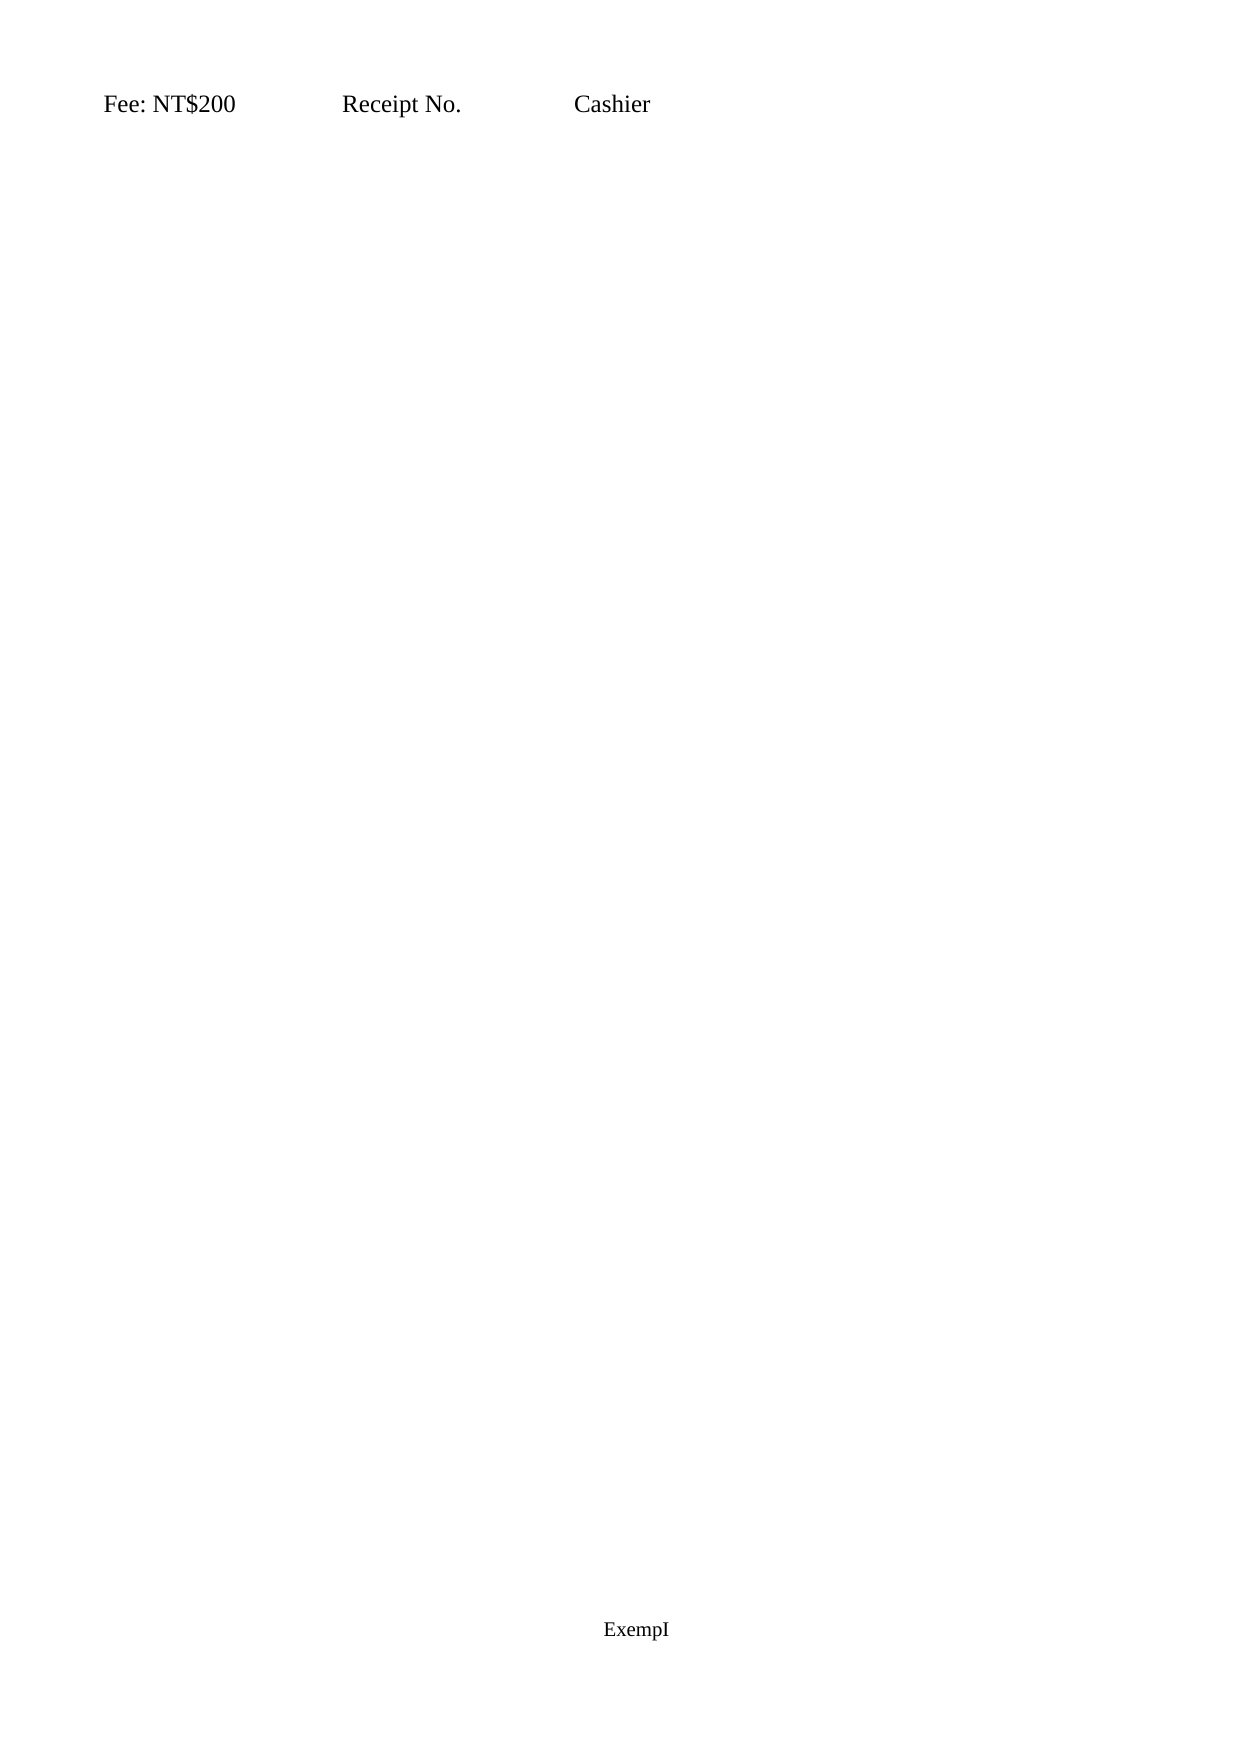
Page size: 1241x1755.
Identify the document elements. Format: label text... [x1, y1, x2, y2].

text Fee: NT$200 Receipt No. Cashier [103, 89, 1152, 117]
